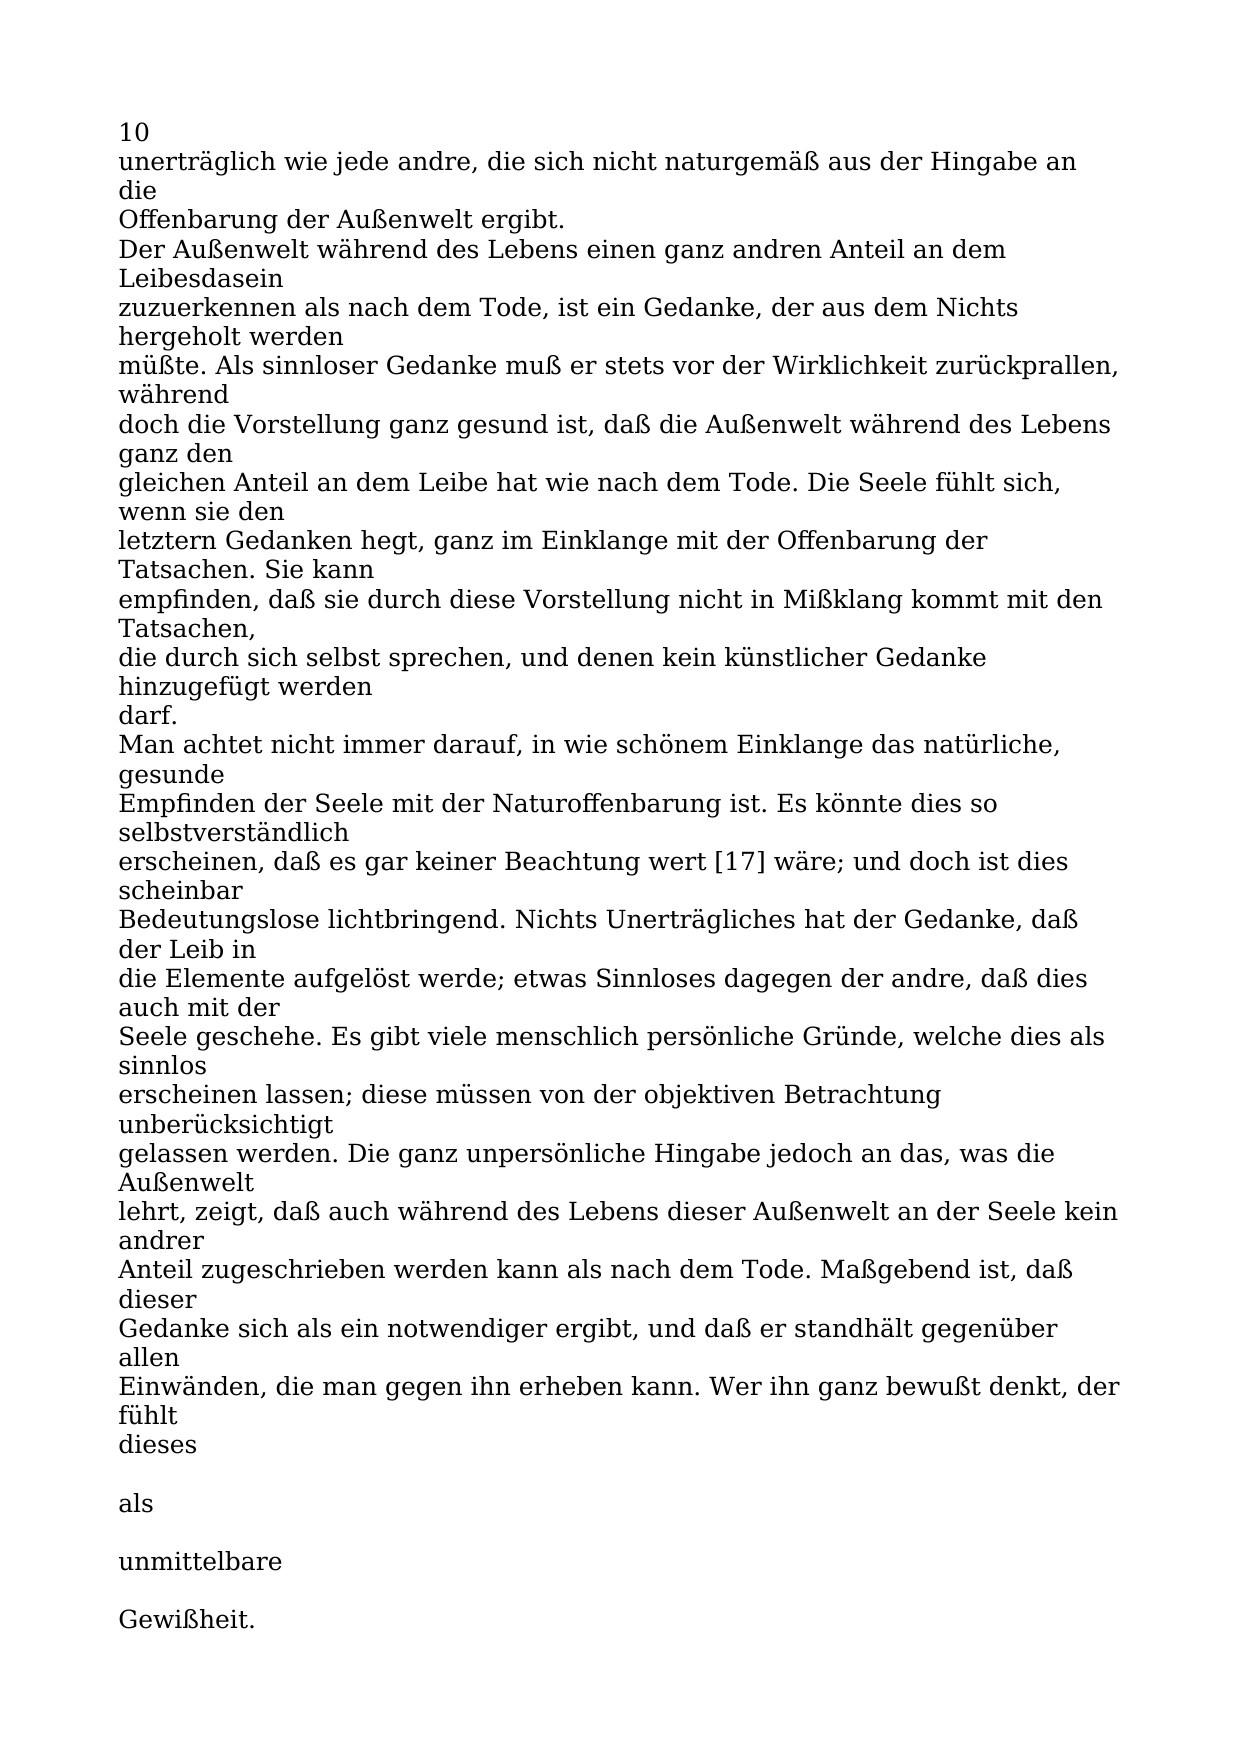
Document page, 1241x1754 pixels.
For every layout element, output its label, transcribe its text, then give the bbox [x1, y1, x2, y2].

text Man achtet nicht immer darauf, in wie schönem Einklange das natürliche, gesunde [118, 731, 1122, 789]
text die Elemente aufgelöst werde; etwas Sinnloses dagegen der andre, daß dies auch mit der [118, 964, 1122, 1022]
text Der Außenwelt während des Lebens einen ganz andren Anteil an dem Leibesdasein [118, 235, 1122, 293]
text Einwänden, die man gegen ihn erheben kann. Wer ihn ganz bewußt denkt, der fühlt [118, 1372, 1122, 1431]
text als [118, 1489, 1122, 1518]
text gelassen werden. Die ganz unpersönliche Hingabe jedoch an das, was die Außenwelt [118, 1139, 1122, 1197]
text unerträglich wie jede andre, die sich nicht naturgemäß aus der Hingabe an die [118, 147, 1122, 206]
text lehrt, zeigt, daß auch während des Lebens dieser Außenwelt an der Seele kein andrer [118, 1197, 1122, 1256]
text müßte. Als sinnloser Gedanke muß er stets vor der Wirklichkeit zurückprallen, während [118, 351, 1122, 410]
text Bedeutungslose lichtbringend. Nichts Unerträgliches hat der Gedanke, daß der Leib in [118, 906, 1122, 964]
text 10 [118, 118, 1122, 147]
text darf. [118, 701, 1122, 731]
text dieses [118, 1431, 1122, 1460]
text Offenbarung der Außenwelt ergibt. [118, 206, 1122, 235]
text Empfinden der Seele mit der Naturoffenbarung ist. Es könnte dies so selbstverständlich [118, 789, 1122, 847]
text erscheinen, daß es gar keiner Beachtung wert [17] wäre; und doch ist dies scheinbar [118, 847, 1122, 906]
text die durch sich selbst sprechen, und denen kein künstlicher Gedanke hinzugefügt werden [118, 643, 1122, 701]
text empfinden, daß sie durch diese Vorstellung nicht in Mißklang kommt mit den Tatsachen, [118, 585, 1122, 643]
text letztern Gedanken hegt, ganz im Einklange mit der Offenbarung der Tatsachen. Sie kann [118, 526, 1122, 585]
text erscheinen lassen; diese müssen von der objektiven Betrachtung unberücksichtigt [118, 1081, 1122, 1139]
text Seele geschehe. Es gibt viele menschlich persönliche Gründe, welche dies als sinnlos [118, 1022, 1122, 1081]
text doch die Vorstellung ganz gesund ist, daß die Außenwelt während des Lebens ganz den [118, 410, 1122, 468]
text Gewißheit. [118, 1606, 1122, 1635]
text Gedanke sich als ein notwendiger ergibt, und daß er standhält gegenüber allen [118, 1314, 1122, 1372]
text Anteil zugeschrieben werden kann als nach dem Tode. Maßgebend ist, daß dieser [118, 1256, 1122, 1314]
text gleichen Anteil an dem Leibe hat wie nach dem Tode. Die Seele fühlt sich, wenn sie den [118, 468, 1122, 526]
text unmittelbare [118, 1547, 1122, 1576]
text zuzuerkennen als nach dem Tode, ist ein Gedanke, der aus dem Nichts hergeholt werden [118, 293, 1122, 351]
